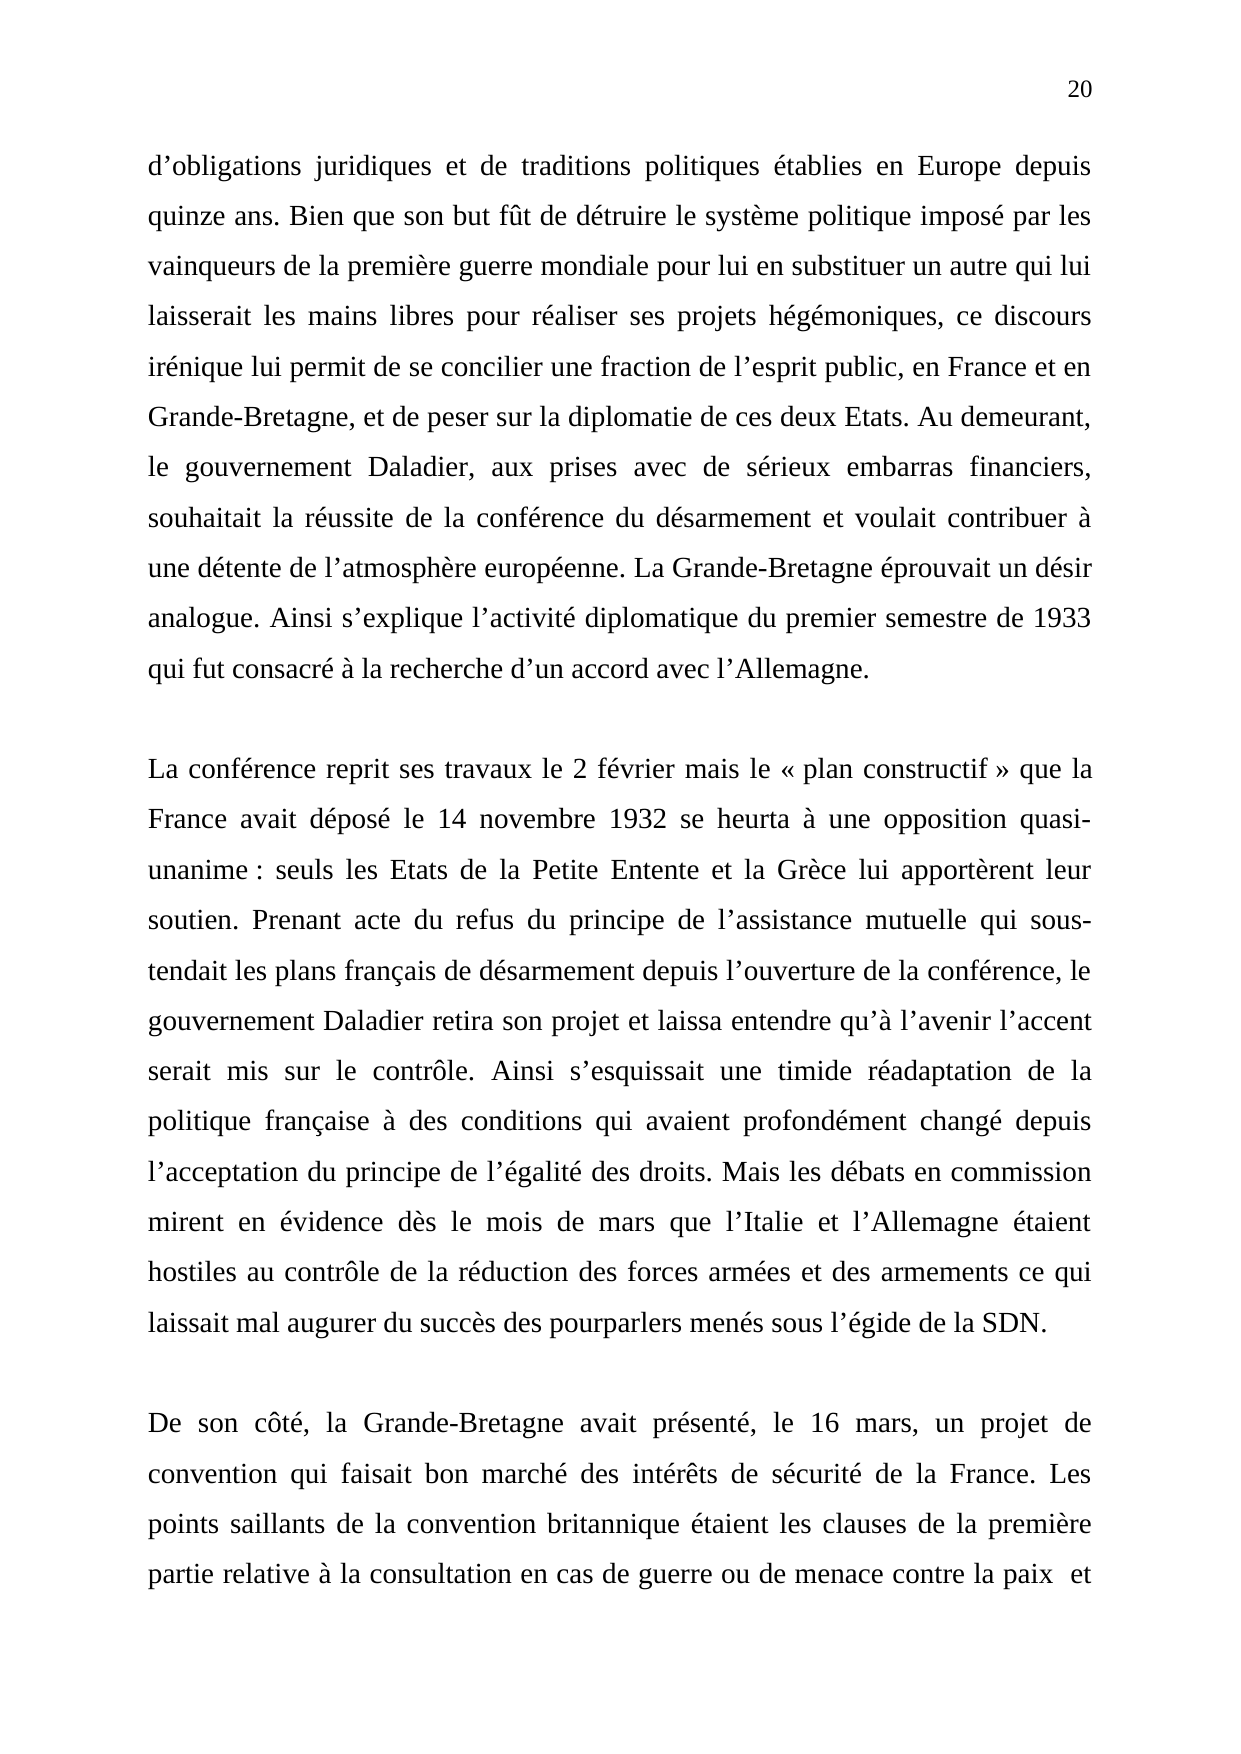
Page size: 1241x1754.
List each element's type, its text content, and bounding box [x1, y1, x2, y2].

text d’obligations juridiques et de traditions politiques établies en Europe depuis quinze ans. Bien que son but fût de détruire le système politique imposé par les vainqueurs de la première guerre mondiale pour lui en substituer un autre qui lui laisserait les mains libres pour réaliser ses projets hégémoniques, ce discours irénique lui permit de se concilier une fraction de l’esprit public, en France et en Grande-Bretagne, et de peser sur la diplomatie de ces deux Etats. Au demeurant, le gouvernement Daladier, aux prises avec de sérieux embarras financiers, souhaitait la réussite de la conférence du désarmement et voulait contribuer à une détente de l’atmosphère européenne. La Grande-Bretagne éprouvait un désir analogue. Ainsi s’explique l’activité diplomatique du premier semestre de 1933 qui fut consacré à la recherche d’un accord avec l’Allemagne. [148, 148, 1093, 684]
text La conférence reprit ses travaux le 2 février mais le « plan constructif » que la France avait déposé le 14 novembre 1932 se heurta à une opposition quasi-unanime : seuls les Etats de la Petite Entente et la Grèce lui apportèrent leur soutien. Prenant acte du refus du principe de l’assistance mutuelle qui sous-tendait les plans français de désarmement depuis l’ouverture de la conférence, le gouvernement Daladier retira son projet et laissa entendre qu’à l’avenir l’accent serait mis sur le contrôle. Ainsi s’esquissait une timide réadaptation de la politique française à des conditions qui avaient profondément changé depuis l’acceptation du principe de l’égalité des droits. Mais les débats en commission mirent en évidence dès le mois de mars que l’Italie et l’Allemagne étaient hostiles au contrôle de la réduction des forces armées et des armements ce qui laissait mal augurer du succès des pourparlers menés sous l’égide de la SDN. [148, 751, 1093, 1338]
text De son côté, la Grande-Bretagne avait présenté, le 16 mars, un projet de convention qui faisait bon marché des intérêts de sécurité de la France. Les points saillants de la convention britannique étaient les clauses de la première partie relative à la consultation en cas de guerre ou de menace contre la paix et [148, 1405, 1093, 1590]
